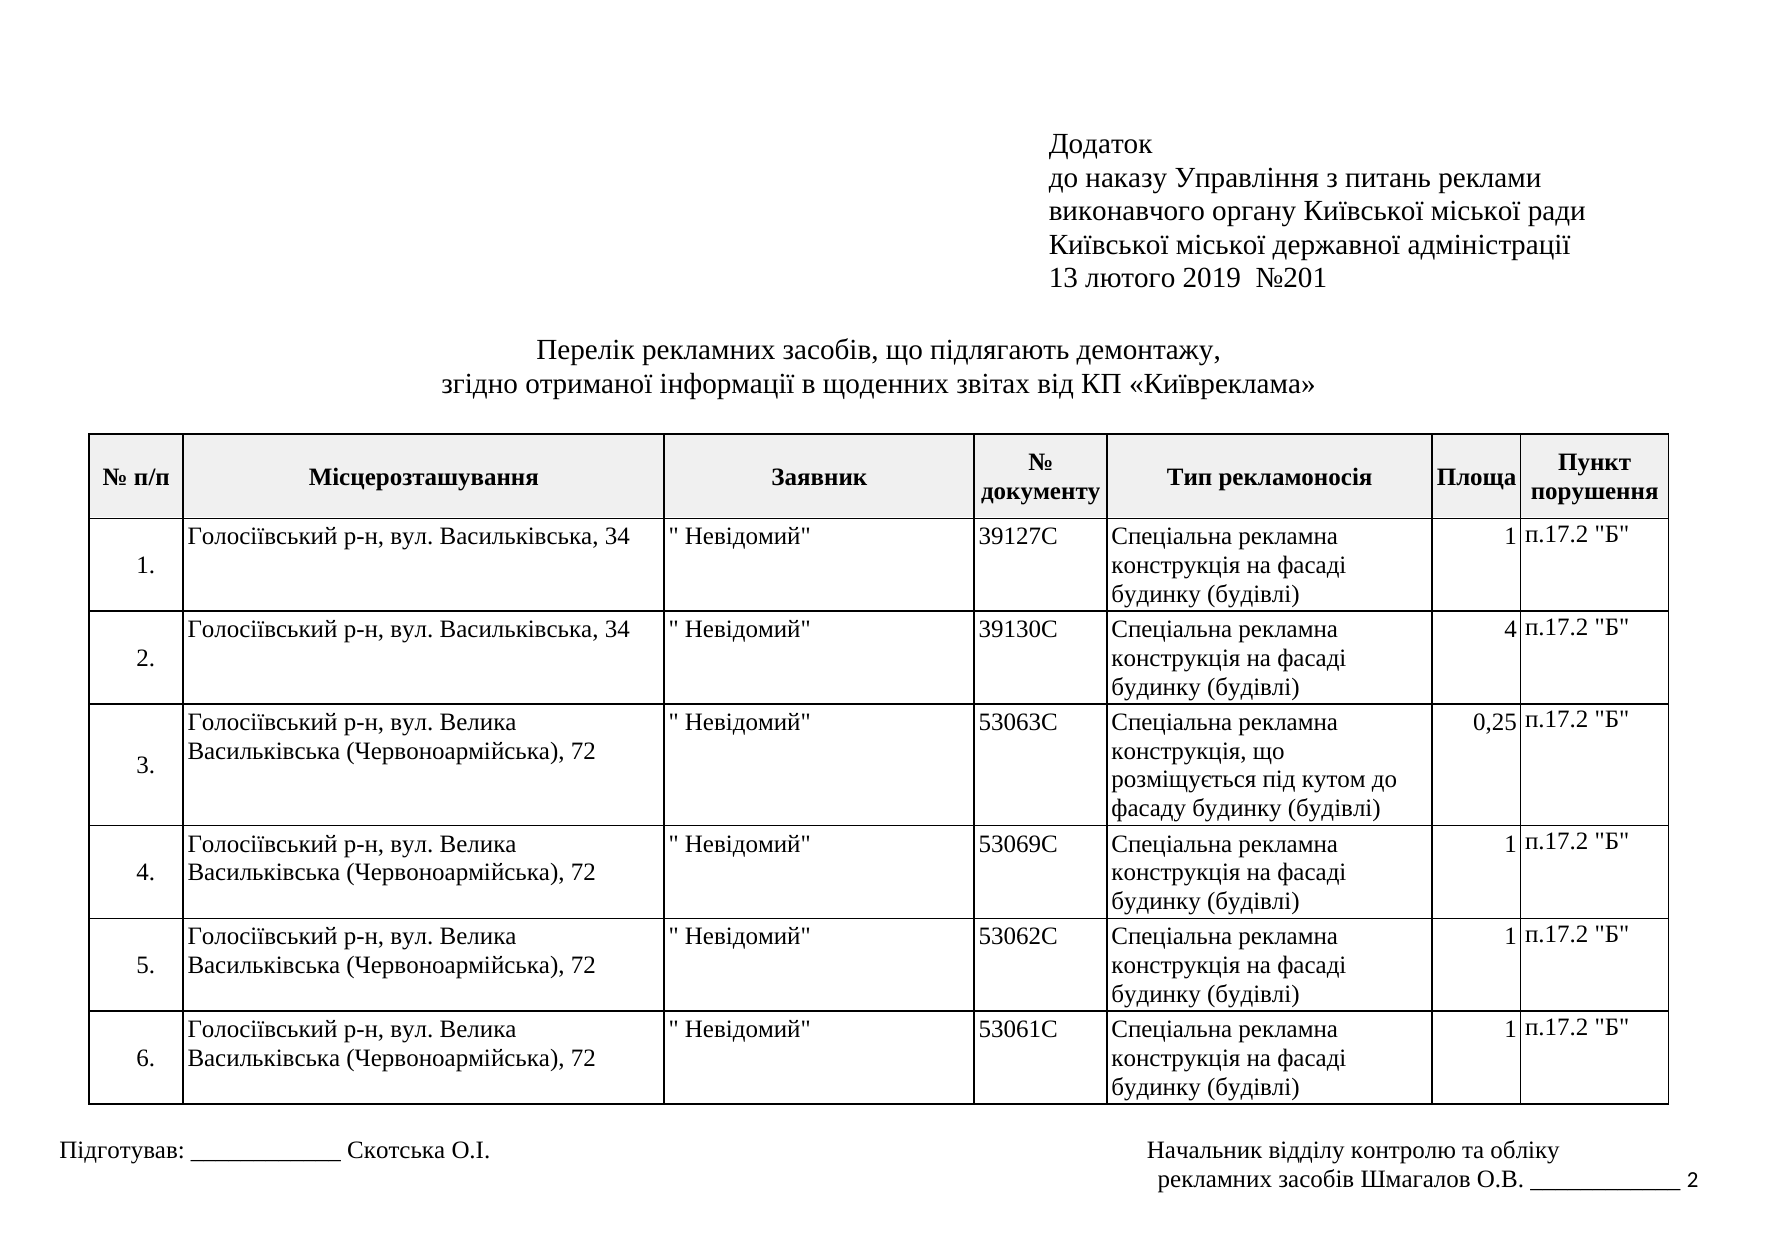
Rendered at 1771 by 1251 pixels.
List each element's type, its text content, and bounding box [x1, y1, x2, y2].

table_cell 1 [1433, 519, 1520, 610]
table_cell 53069С [975, 826, 1106, 917]
table_cell " Невідомий" [665, 705, 973, 824]
table_cell п.17.2 "Б" [1521, 519, 1668, 610]
table_cell Спеціальна рекламна конструкція на фасаді будинку (будівлі) [1108, 826, 1431, 917]
table_cell п.17.2 "Б" [1521, 705, 1668, 824]
table_cell Спеціальна рекламна конструкція на фасаді будинку (будівлі) [1108, 519, 1431, 610]
table_cell Голосіївський р-н, вул. Велика Васильківська (Червоноармійська), 72 [184, 919, 663, 1010]
table_header Заявник [665, 435, 973, 517]
table_cell Спеціальна рекламна конструкція на фасаді будинку (будівлі) [1108, 919, 1431, 1010]
table_cell п.17.2 "Б" [1521, 612, 1668, 703]
table_cell [90, 705, 182, 824]
table_cell Голосіївський р-н, вул. Велика Васильківська (Червоноармійська), 72 [184, 1012, 663, 1103]
table_header № п/п [90, 435, 182, 517]
table_header Площа [1433, 435, 1520, 517]
table_cell " Невідомий" [665, 1012, 973, 1103]
table_cell Голосіївський р-н, вул. Велика Васильківська (Червоноармійська), 72 [184, 826, 663, 917]
table_cell 0,25 [1433, 705, 1520, 824]
table_cell 53063С [975, 705, 1106, 824]
table_cell 1 [1433, 919, 1520, 1010]
table_header Тип рекламоносія [1108, 435, 1431, 517]
text Додаток [1048, 126, 1698, 160]
text згідно отриманої інформації в щоденних звітах від КП «Київреклама» [59, 366, 1698, 399]
table_header № документу [975, 435, 1106, 517]
table_cell Голосіївський р-н, вул. Велика Васильківська (Червоноармійська), 72 [184, 705, 663, 824]
text 13 лютого 2019 №201 [1048, 260, 1698, 294]
table_cell Голосіївський р-н, вул. Васильківська, 34 [184, 612, 663, 703]
table_cell 1 [1433, 826, 1520, 917]
table_cell 1 [1433, 1012, 1520, 1103]
table_cell п.17.2 "Б" [1521, 919, 1668, 1010]
table_cell [90, 1012, 182, 1103]
table_cell " Невідомий" [665, 919, 973, 1010]
table_cell 53062С [975, 919, 1106, 1010]
text до наказу Управління з питань реклами виконавчого органу Київської міської ради Київської міської державної адміністрації [1048, 160, 1698, 260]
table_cell [90, 919, 182, 1010]
table_cell [90, 612, 182, 703]
table_cell " Невідомий" [665, 612, 973, 703]
text Перелік рекламних засобів, що підлягають демонтажу, [59, 332, 1698, 366]
table_cell 39130С [975, 612, 1106, 703]
table_cell Голосіївський р-н, вул. Васильківська, 34 [184, 519, 663, 610]
table_cell 4 [1433, 612, 1520, 703]
table_cell п.17.2 "Б" [1521, 826, 1668, 917]
table_cell " Невідомий" [665, 519, 973, 610]
table_cell " Невідомий" [665, 826, 973, 917]
table_cell Спеціальна рекламна конструкція на фасаді будинку (будівлі) [1108, 612, 1431, 703]
table_header Пункт порушення [1521, 435, 1668, 517]
table_cell [90, 826, 182, 917]
table_cell 39127С [975, 519, 1106, 610]
table_cell 53061С [975, 1012, 1106, 1103]
table_cell п.17.2 "Б" [1521, 1012, 1668, 1103]
table_cell [90, 519, 182, 610]
table_cell Спеціальна рекламна конструкція, що розміщується під кутом до фасаду будинку (будівлі) [1108, 705, 1431, 824]
table_cell Спеціальна рекламна конструкція на фасаді будинку (будівлі) [1108, 1012, 1431, 1103]
table_header Місцерозташування [184, 435, 663, 517]
